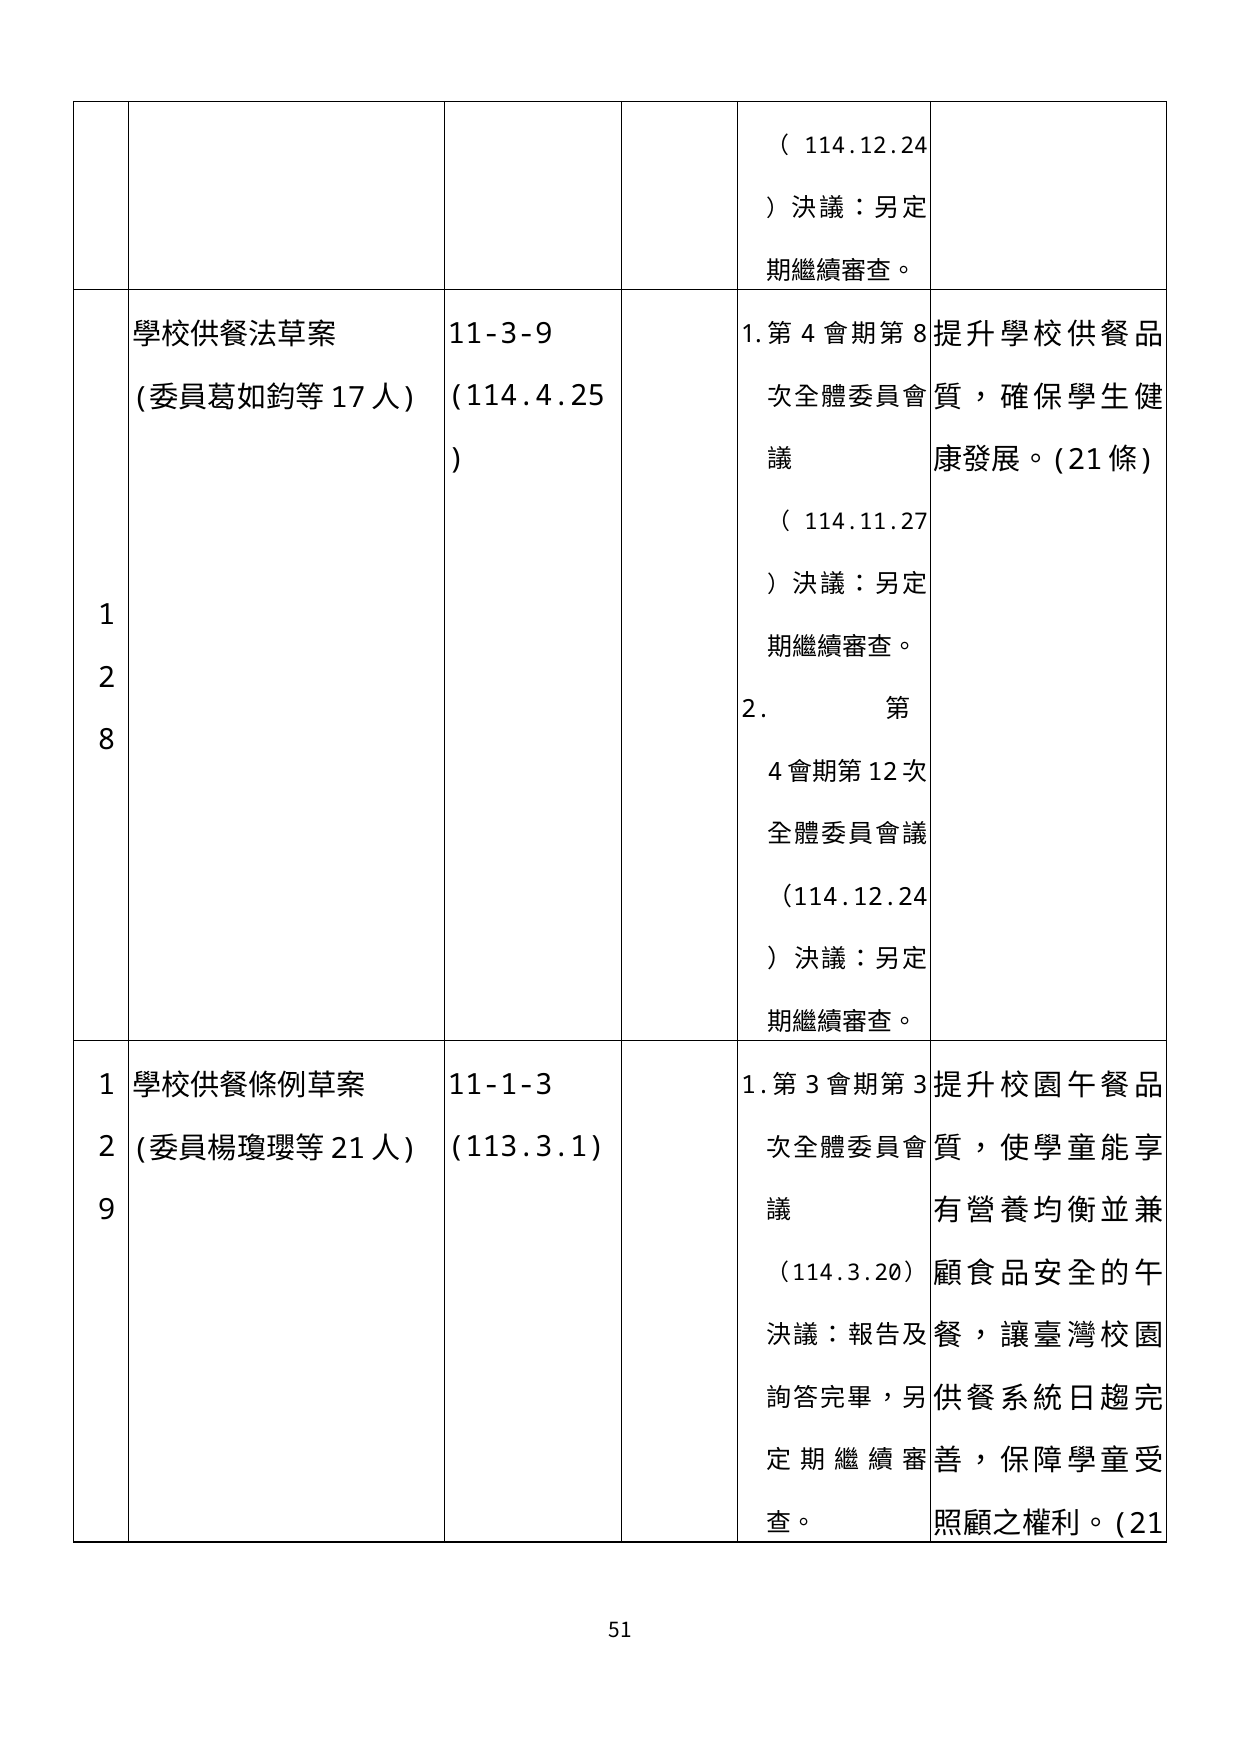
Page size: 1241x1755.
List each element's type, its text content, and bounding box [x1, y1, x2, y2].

table_cell 學校供餐條例草案 (委員楊瓊瓔等21人) [129, 1041, 444, 1541]
table_cell [622, 102, 737, 289]
table_cell （114.12.24）決議：另定期繼續審查。 [738, 102, 930, 289]
table_cell [622, 1041, 737, 1541]
table_cell 11-1-3 (113.3.1) [445, 1041, 621, 1541]
table_cell [931, 102, 1166, 289]
table_cell [445, 102, 621, 289]
table_cell 學校供餐法草案 (委員葛如鈞等17人) [129, 290, 444, 1040]
table_cell [129, 102, 444, 289]
table_cell [74, 102, 128, 289]
table_cell 提升校園午餐品質，使學童能享有營養均衡並兼顧食品安全的午餐，讓臺灣校園供餐系統日趨完善，保障學童受照顧之權利。(21 [931, 1041, 1166, 1541]
table_cell [74, 1041, 128, 1541]
table_cell 11-3-9 (114.4.25) [445, 290, 621, 1040]
table_cell [74, 290, 128, 1040]
table_cell 1.第3會期第3次全體委員會議（114.3.20）決議：報告及詢答完畢，另定期繼續審查。 [738, 1041, 930, 1541]
table_cell 第4會期第8次全體委員會議（114.11.27）決議：另定期繼續審查。 第4會期第12次全體委員會議（114.12.24）決議：另定期繼續審查。 [738, 290, 930, 1040]
table_cell 提升學校供餐品質，確保學生健康發展。(21條) [931, 290, 1166, 1040]
table_cell [622, 290, 737, 1040]
